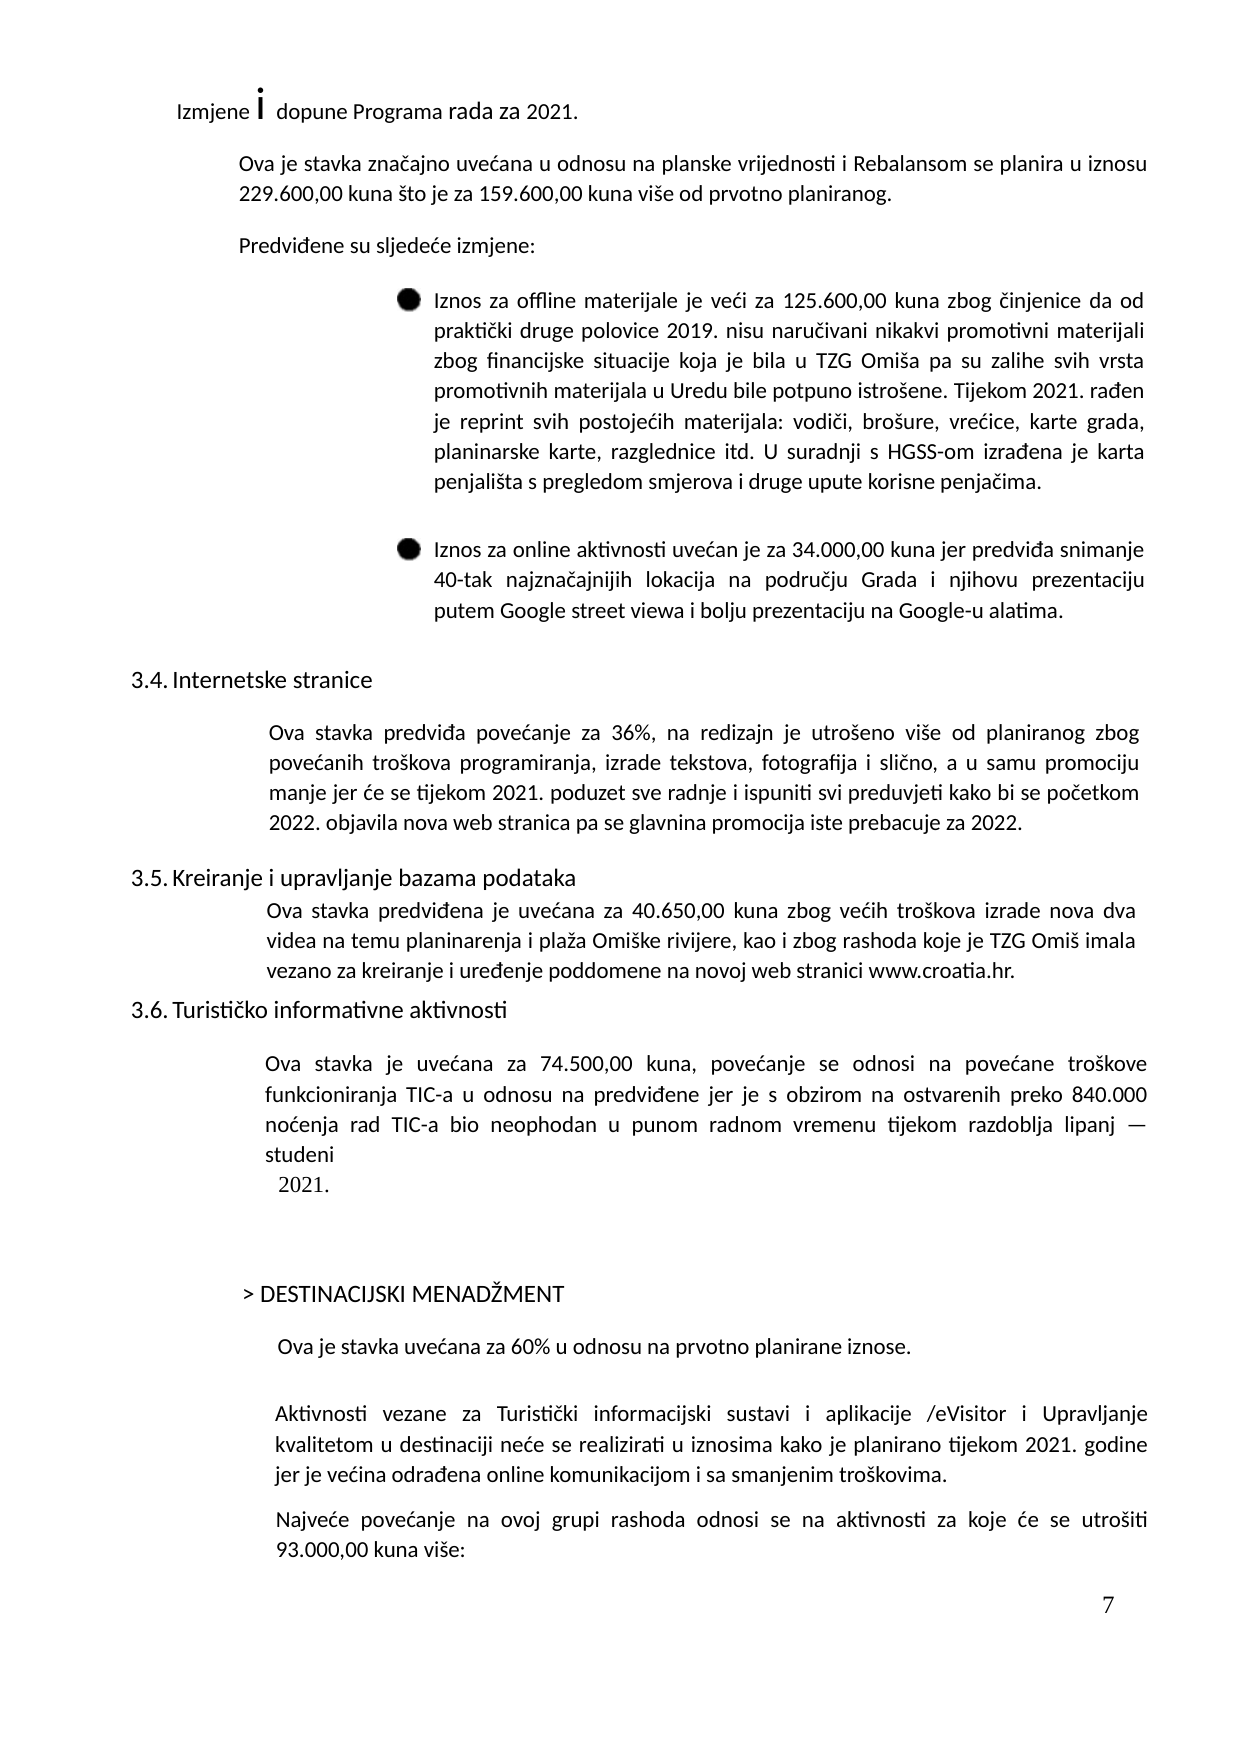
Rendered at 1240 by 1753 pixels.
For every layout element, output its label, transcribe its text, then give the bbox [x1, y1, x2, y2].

text > DESTINACIJSKI MENADŽMENT [242, 1278, 1151, 1309]
text Ova stavka je uvećana za 74.500,00 kuna, povećanje se odnosi na povećane troškove funkcioniranja TIC-a u odnosu na predviđene jer je s obzirom na ostvarenih preko 840.000 noćenja rad TIC-a bio neophodan u punom radnom vremenu tijekom razdoblja lipanj — studeni [265, 1049, 1149, 1168]
text Ova stavka predviđa povećanje za 36%, na redizajn je utrošeno više od planiranog zbog povećanih troškova programiranja, izrade tekstova, fotografija i slično, a u samu promociju manje jer će se tijekom 2021. poduzet sve radnje i ispuniti svi preduvjeti kako bi se početkom 2022. objavila nova web stranica pa se glavnina promocija iste prebacuje za 2022. [268, 718, 1141, 836]
text Ova stavka predviđena je uvećana za 40.650,00 kuna zbog većih troškova izrade nova dva videa na temu planinarenja i plaža Omiške rivijere, kao i zbog rashoda koje je TZG Omiš imala vezano za kreiranje i uređenje poddomene na novoj web stranici www.croatia.hr. [266, 896, 1138, 984]
text Aktivnosti vezane za Turistički informacijski sustavi i aplikacije /eVisitor i Upravljanje kvalitetom u destinaciji neće se realizirati u iznosima kako je planirano tijekom 2021. godine jer je većina odrađena online komunikacijom i sa smanjenim troškovima. [275, 1399, 1149, 1488]
text Ova je stavka značajno uvećana u odnosu na planske vrijednosti i Rebalansom se planira u iznosu 229.600,00 kuna što je za 159.600,00 kuna više od prvotno planiranog. [238, 149, 1149, 207]
list Iznos za offline materijale je veći za 125.600,00 kuna zbog činjenice da od praktički druge polovice 2019. nisu naručivani nikakvi promotivni materijali zbog financijske situacije koja je bila u TZG Omiša pa su zalihe svih vrsta promotivnih materijala u Uredu bile potpuno istrošene. Tijekom 2021. rađen je reprint svih postojećih materijala: vodiči, brošure, vrećice, karte grada, planinarske karte, razglednice itd. U suradnji s HGSS-om izrađena je karta penjališta s pregledom smjerova i druge upute korisne penjačima. [396, 286, 1146, 495]
list Iznos za online aktivnosti uvećan je za 34.000,00 kuna jer predviđa snimanje 40-tak najznačajnijih lokacija na području Grada i njihovu prezentaciju putem Google street viewa i bolju prezentaciju na Google-u alatima. [396, 535, 1146, 624]
list Turističko informativne aktivnosti [131, 994, 1151, 1025]
list Internetske stranice [131, 664, 1151, 694]
text 2021. [278, 1171, 1151, 1197]
text Predviđene su sljedeće izmjene: [238, 231, 1149, 259]
list Kreiranje i upravljanje bazama podataka [131, 862, 1151, 893]
text Ova je stavka uvećana za 60% u odnosu na prvotno planirane iznose. [277, 1332, 1149, 1360]
text Najveće povećanje na ovoj grupi rashoda odnosi se na aktivnosti za koje će se utrošiti 93.000,00 kuna više: [276, 1505, 1149, 1563]
